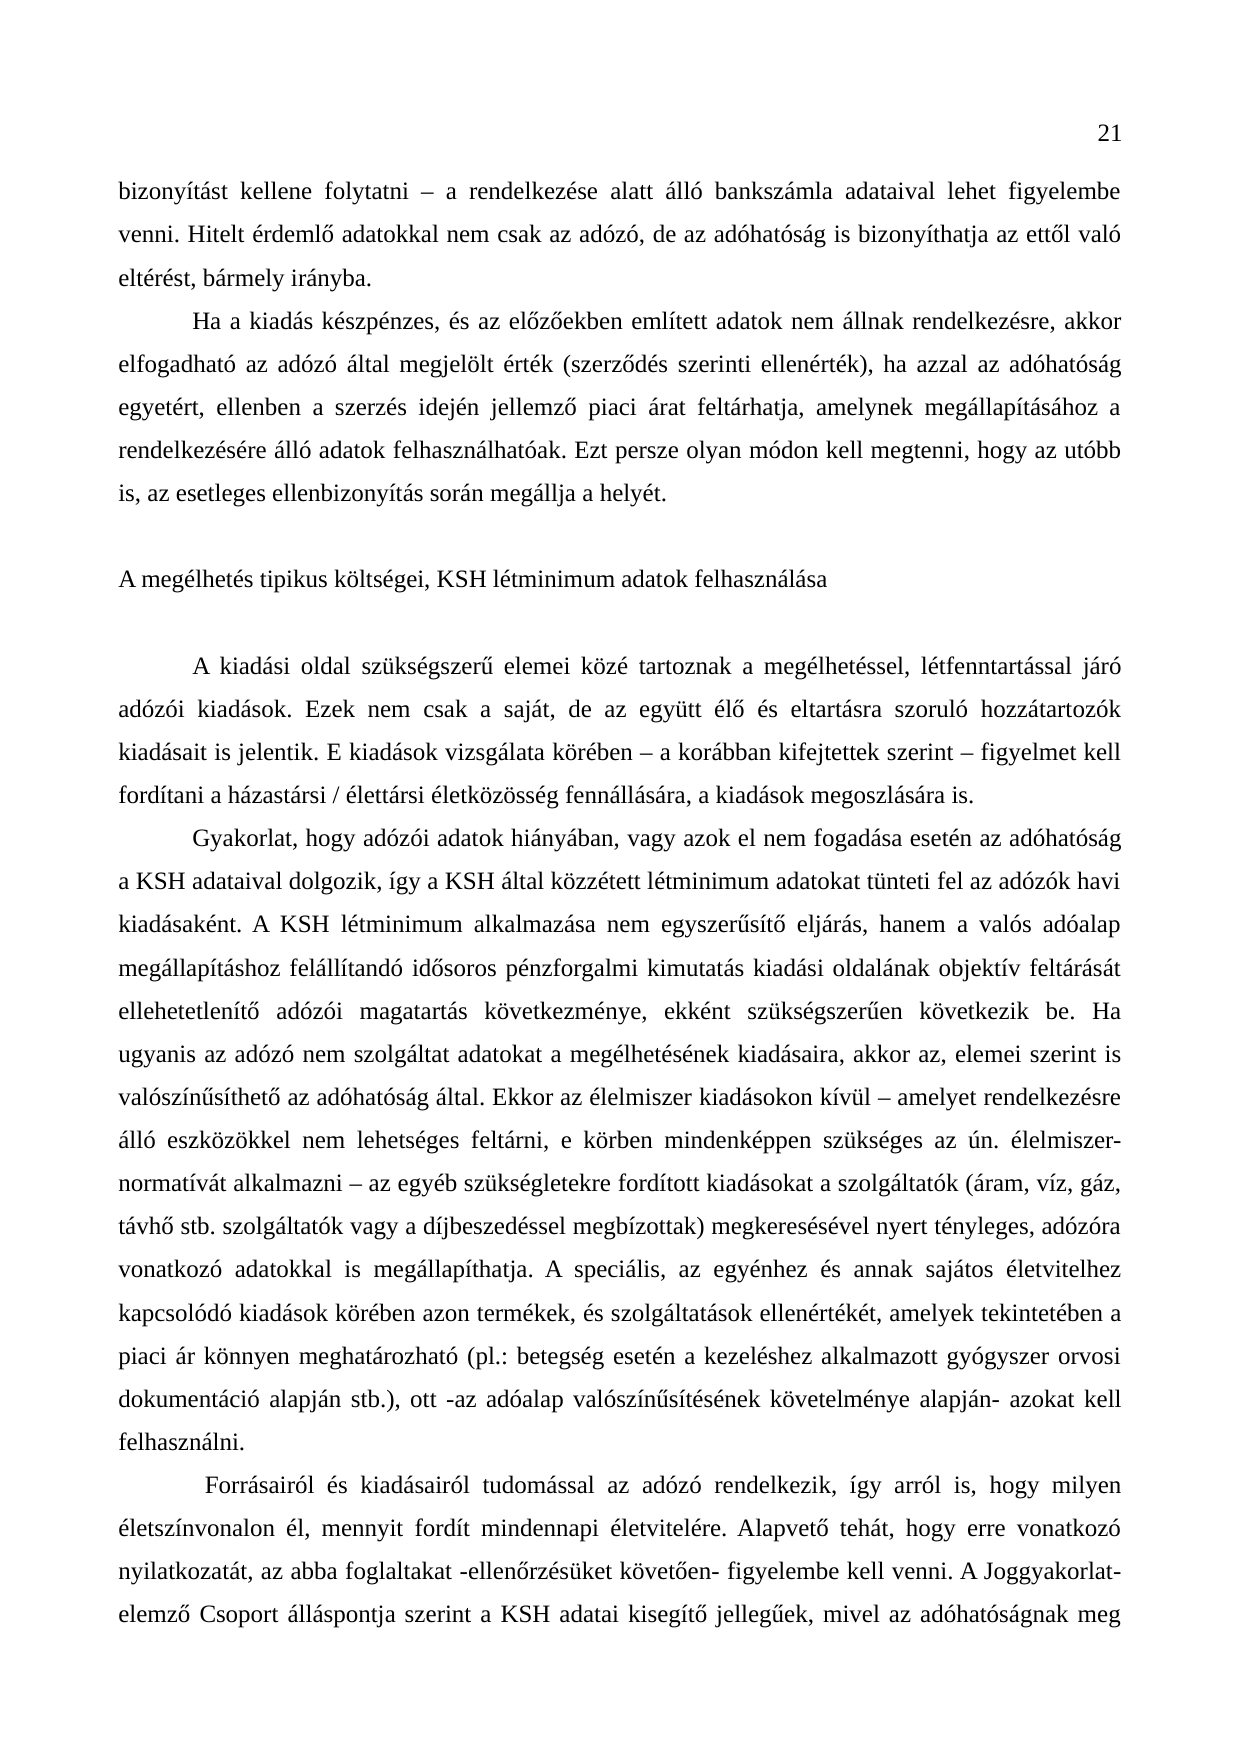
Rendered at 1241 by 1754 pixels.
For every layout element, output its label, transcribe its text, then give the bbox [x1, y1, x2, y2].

text A kiadási oldal szükségszerű elemei közé tartoznak a megélhetéssel, létfenntartással járó adózói kiadások. Ezek nem csak a saját, de az együtt élő és eltartásra szoruló hozzátartozók kiadásait is jelentik. E kiadások vizsgálata körében – a korábban kifejtettek szerint – figyelmet kell fordítani a házastársi / élettársi életközösség fennállására, a kiadások megoszlására is. [118, 651, 1122, 809]
text Gyakorlat, hogy adózói adatok hiányában, vagy azok el nem fogadása esetén az adóhatóság a KSH adataival dolgozik, így a KSH által közzétett létminimum adatokat tünteti fel az adózók havi kiadásaként. A KSH létminimum alkalmazása nem egyszerűsítő eljárás, hanem a valós adóalap megállapításhoz felállítandó idősoros pénzforgalmi kimutatás kiadási oldalának objektív feltárását ellehetetlenítő adózói magatartás következménye, ekként szükségszerűen következik be. Ha ugyanis az adózó nem szolgáltat adatokat a megélhetésének kiadásaira, akkor az, elemei szerint is valószínűsíthető az adóhatóság által. Ekkor az élelmiszer kiadásokon kívül – amelyet rendelkezésre álló eszközökkel nem lehetséges feltárni, e körben mindenképpen szükséges az ún. élelmiszer-normatívát alkalmazni – az egyéb szükségletekre fordított kiadásokat a szolgáltatók (áram, víz, gáz, távhő stb. szolgáltatók vagy a díjbeszedéssel megbízottak) megkeresésével nyert tényleges, adózóra vonatkozó adatokkal is megállapíthatja. A speciális, az egyénhez és annak sajátos életvitelhez kapcsolódó kiadások körében azon termékek, és szolgáltatások ellenértékét, amelyek tekintetében a piaci ár könnyen meghatározható (pl.: betegség esetén a kezeléshez alkalmazott gyógyszer orvosi dokumentáció alapján stb.), ott -az adóalap valószínűsítésének követelménye alapján- azokat kell felhasználni. [118, 823, 1122, 1456]
text Forrásairól és kiadásairól tudomással az adózó rendelkezik, így arról is, hogy milyen életszínvonalon él, mennyit fordít mindennapi életvitelére. Alapvető tehát, hogy erre vonatkozó nyilatkozatát, az abba foglaltakat -ellenőrzésüket követően- figyelembe kell venni. A Joggyakorlat-elemző Csoport álláspontja szerint a KSH adatai kisegítő jellegűek, mivel az adóhatóságnak meg [118, 1470, 1122, 1628]
text bizonyítást kellene folytatni – a rendelkezése alatt álló bankszámla adataival lehet figyelembe venni. Hitelt érdemlő adatokkal nem csak az adózó, de az adóhatóság is bizonyíthatja az ettől való eltérést, bármely irányba. [118, 176, 1122, 291]
text Ha a kiadás készpénzes, és az előzőekben említett adatok nem állnak rendelkezésre, akkor elfogadható az adózó által megjelölt érték (szerződés szerinti ellenérték), ha azzal az adóhatóság egyetért, ellenben a szerzés idején jellemző piaci árat feltárhatja, amelynek megállapításához a rendelkezésére álló adatok felhasználhatóak. Ezt persze olyan módon kell megtenni, hogy az utóbb is, az esetleges ellenbizonyítás során megállja a helyét. [118, 306, 1122, 507]
text A megélhetés tipikus költségei, KSH létminimum adatok felhasználása [118, 564, 1122, 593]
